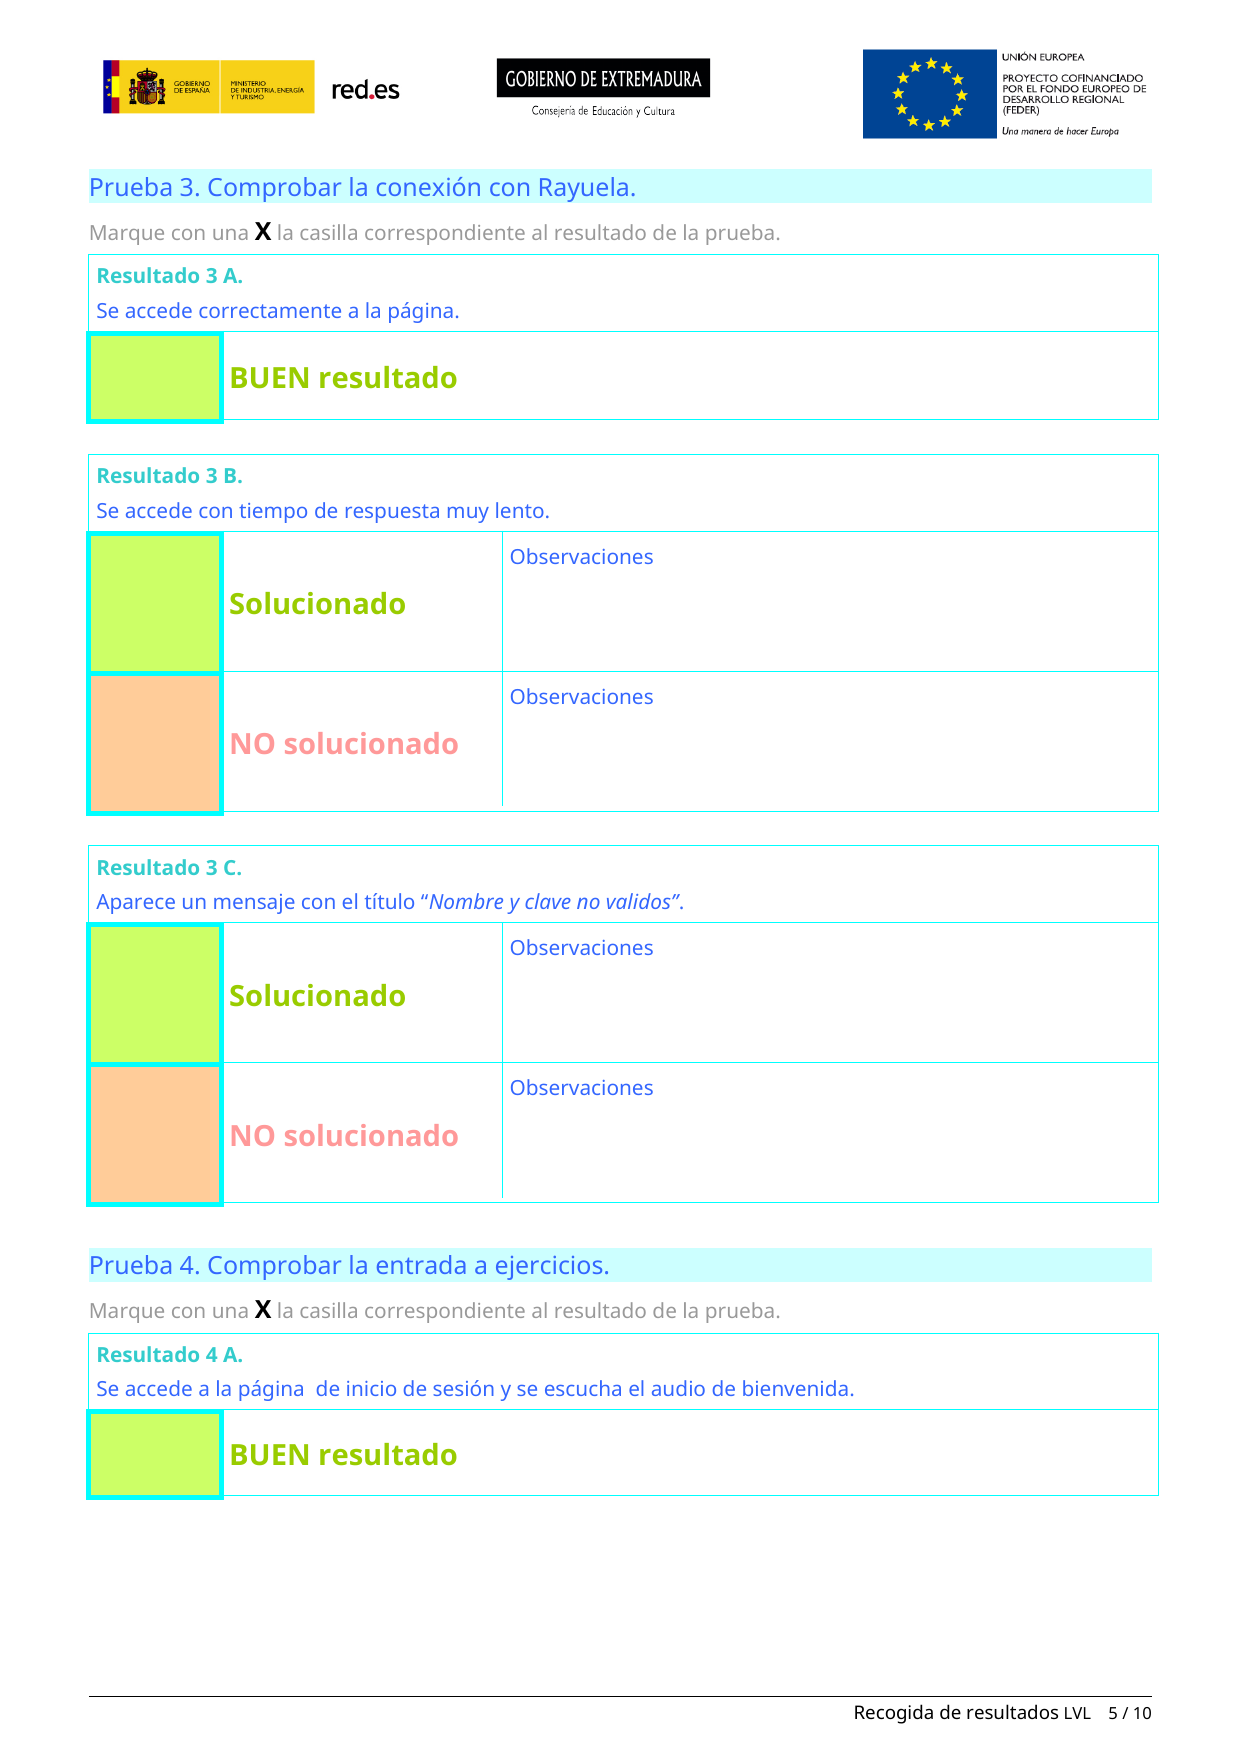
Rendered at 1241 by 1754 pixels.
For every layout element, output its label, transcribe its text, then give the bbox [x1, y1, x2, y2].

table_header Resultado 3 B. Se accede con tiempo de respuesta muy lento. [89, 455, 1158, 531]
table_cell BUEN resultado [224, 1410, 1158, 1495]
table_cell NO solucionado [224, 1063, 502, 1202]
table_cell [91, 676, 219, 811]
picture [492, 52, 715, 124]
table_cell [91, 1067, 219, 1202]
table_cell Observaciones [502, 1063, 1158, 1202]
text Marque con una X la casilla correspondiente al resultado de la prueba. [89, 214, 1152, 248]
table_cell [91, 536, 219, 671]
table_header Resultado 4 A. Se accede a la página de inicio de sesión y se escucha el audio de bienvenida. [89, 1334, 1158, 1409]
table_cell Observaciones [503, 923, 1158, 1062]
table_cell [91, 927, 219, 1062]
table_cell Solucionado [224, 923, 502, 1062]
table_cell BUEN resultado [224, 332, 1158, 419]
text Prueba 3. Comprobar la conexión con Rayuela. [89, 169, 1152, 203]
table_cell Observaciones [503, 532, 1158, 671]
table_header Resultado 3 A. Se accede correctamente a la página. [89, 255, 1158, 331]
picture [100, 57, 405, 116]
table_cell [91, 1414, 219, 1495]
table_cell [91, 336, 219, 419]
text Prueba 4. Comprobar la entrada a ejercicios. [89, 1248, 1152, 1282]
table_cell Observaciones [502, 672, 1158, 811]
table_header Resultado 3 C. Aparece un mensaje con el título “Nombre y clave no validos”. [89, 846, 1158, 922]
picture [851, 76, 1154, 147]
table_cell NO solucionado [224, 672, 502, 811]
text Marque con una X la casilla correspondiente al resultado de la prueba. [89, 1292, 1152, 1326]
table_cell Solucionado [224, 532, 502, 671]
